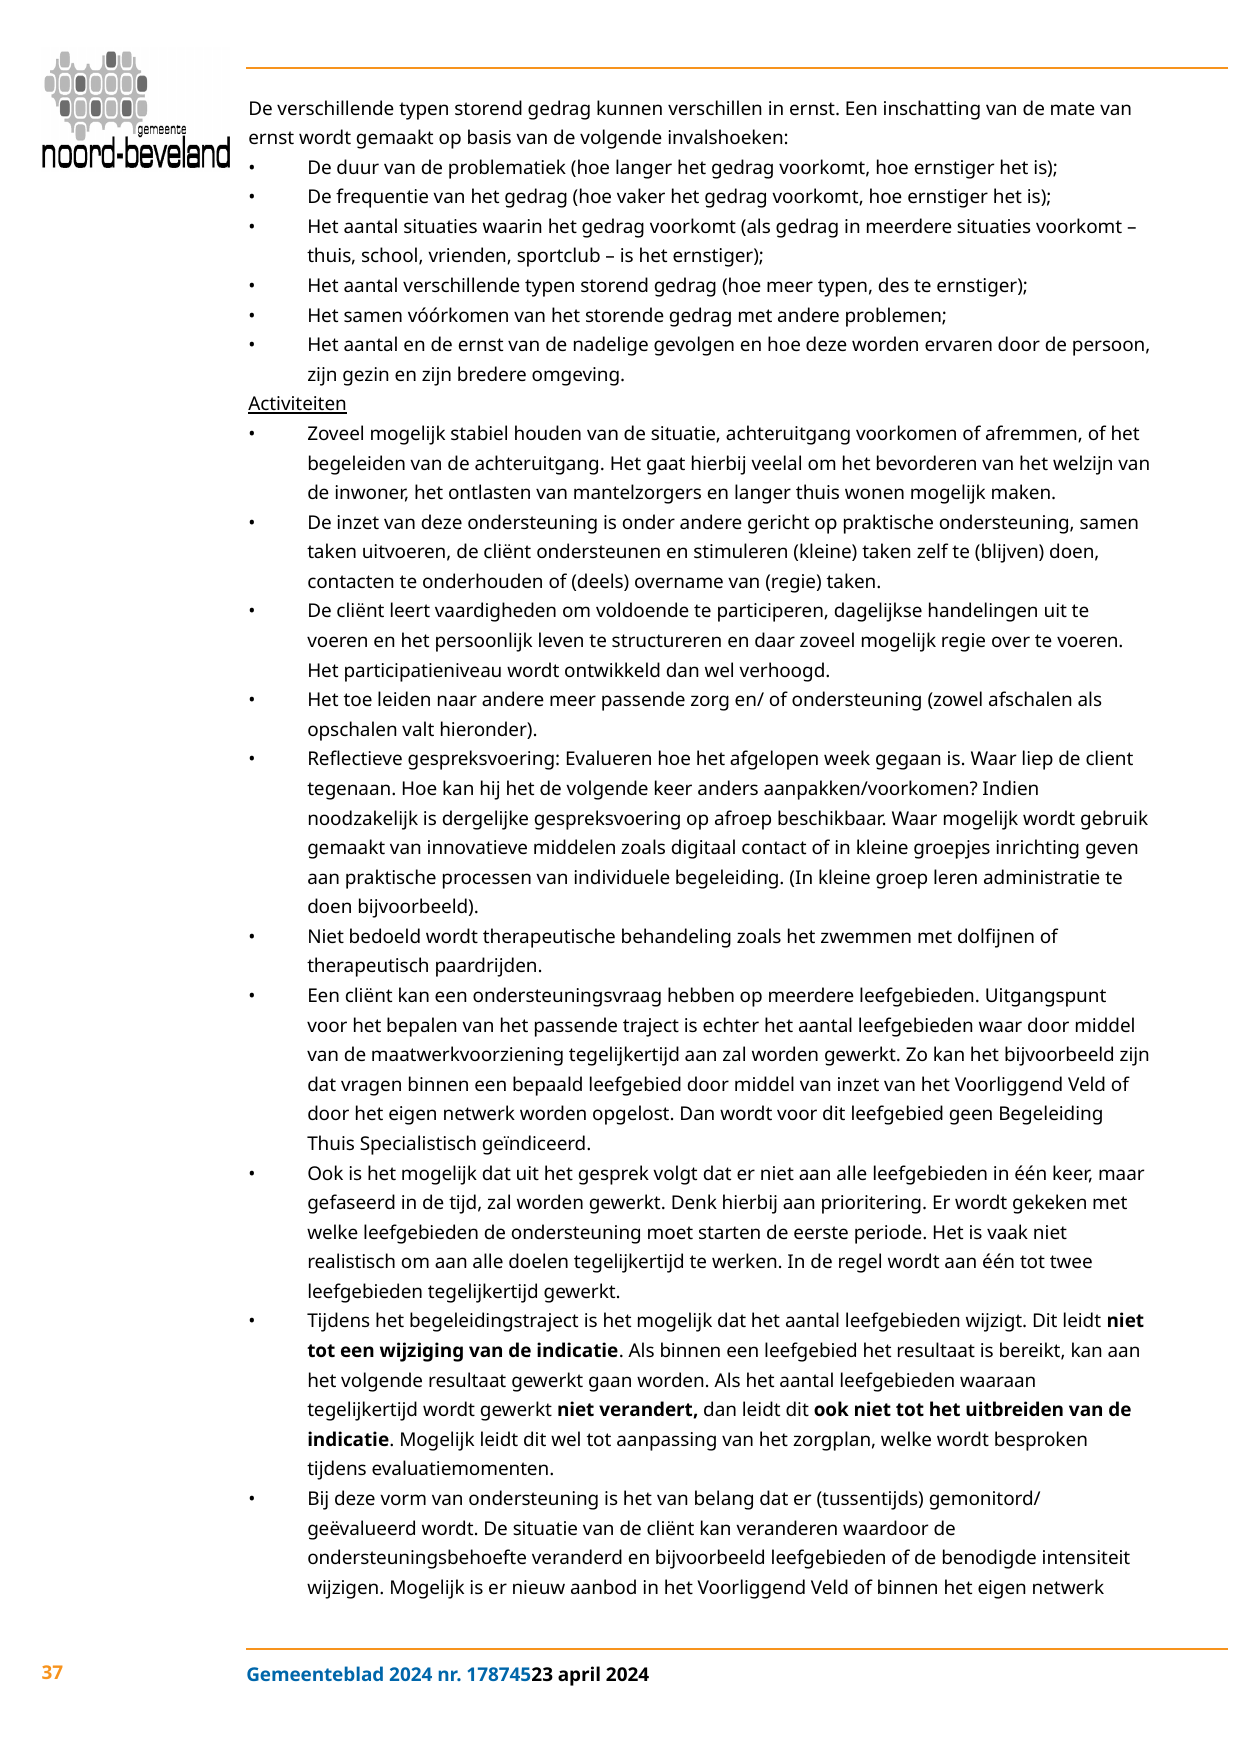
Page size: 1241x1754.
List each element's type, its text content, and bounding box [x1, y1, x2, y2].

list Reflectieve gespreksvoering: Evalueren hoe het afgelopen week gegaan is. Waar liep de client tegenaan. Hoe kan hij het de volgende keer anders aanpakken/voorkomen? Indien noodzakelijk is dergelijke gespreksvoering op afroep beschikbaar. Waar mogelijk wordt gebruik gemaakt van innovatieve middelen zoals digitaal contact of in kleine groepjes inrichting geven aan praktische processen van individuele begeleiding. (In kleine groep leren administratie te doen bijvoorbeeld). [248, 746, 1152, 919]
list Zoveel mogelijk stabiel houden van de situatie, achteruitgang voorkomen of afremmen, of het begeleiden van de achteruitgang. Het gaat hierbij veelal om het bevorderen van het welzijn van de inwoner, het ontlasten van mantelzorgers en langer thuis wonen mogelijk maken. [248, 420, 1152, 505]
text De verschillende typen storend gedrag kunnen verschillen in ernst. Een inschatting van de mate van ernst wordt gemaakt op basis van de volgende invalshoeken: [248, 95, 1152, 150]
list De frequentie van het gedrag (hoe vaker het gedrag voorkomt, hoe ernstiger het is); [248, 183, 1152, 209]
list De duur van de problematiek (hoe langer het gedrag voorkomt, hoe ernstiger het is); [248, 154, 1152, 180]
list Het aantal en de ernst van de nadelige gevolgen en hoe deze worden ervaren door de persoon, zijn gezin en zijn bredere omgeving. [248, 331, 1152, 387]
list Tijdens het begeleidingstraject is het mogelijk dat het aantal leefgebieden wijzigt. Dit leidt niet tot een wijziging van de indicatie. Als binnen een leefgebied het resultaat is bereikt, kan aan het volgende resultaat gewerkt gaan worden. Als het aantal leefgebieden waaraan tegelijkertijd wordt gewerkt niet verandert, dan leidt dit ook niet tot het uitbreiden van de indicatie. Mogelijk leidt dit wel tot aanpassing van het zorgplan, welke wordt besproken tijdens evaluatiemomenten. [248, 1308, 1152, 1481]
list De cliënt leert vaardigheden om voldoende te participeren, dagelijkse handelingen uit te voeren en het persoonlijk leven te structureren en daar zoveel mogelijk regie over te voeren. Het participatieniveau wordt ontwikkeld dan wel verhoogd. [248, 598, 1152, 683]
list De inzet van deze ondersteuning is onder andere gericht op praktische ondersteuning, samen taken uitvoeren, de cliënt ondersteunen en stimuleren (kleine) taken zelf te (blijven) doen, contacten te onderhouden of (deels) overname van (regie) taken. [248, 509, 1152, 594]
text Activiteiten [248, 391, 1152, 416]
list Ook is het mogelijk dat uit het gesprek volgt dat er niet aan alle leefgebieden in één keer, maar gefaseerd in de tijd, zal worden gewerkt. Denk hierbij aan prioritering. Er wordt gekeken met welke leefgebieden de ondersteuning moet starten de eerste periode. Het is vaak niet realistisch om aan alle doelen tegelijkertijd te werken. In de regel wordt aan één tot twee leefgebieden tegelijkertijd gewerkt. [248, 1160, 1152, 1304]
list Bij deze vorm van ondersteuning is het van belang dat er (tussentijds) gemonitord/ geëvalueerd wordt. De situatie van de cliënt kan veranderen waardoor de ondersteuningsbehoefte veranderd en bijvoorbeeld leefgebieden of de benodigde intensiteit wijzigen. Mogelijk is er nieuw aanbod in het Voorliggend Veld of binnen het eigen netwerk [248, 1485, 1152, 1600]
list Een cliënt kan een ondersteuningsvraag hebben op meerdere leefgebieden. Uitgangspunt voor het bepalen van het passende traject is echter het aantal leefgebieden waar door middel van de maatwerkvoorziening tegelijkertijd aan zal worden gewerkt. Zo kan het bijvoorbeeld zijn dat vragen binnen een bepaald leefgebied door middel van inzet van het Voorliggend Veld of door het eigen netwerk worden opgelost. Dan wordt voor dit leefgebied geen Begeleiding Thuis Specialistisch geïndiceerd. [248, 982, 1152, 1156]
list Het samen vóórkomen van het storende gedrag met andere problemen; [248, 302, 1152, 328]
list Het aantal verschillende typen storend gedrag (hoe meer typen, des te ernstiger); [248, 272, 1152, 298]
list Het aantal situaties waarin het gedrag voorkomt (als gedrag in meerdere situaties voorkomt – thuis, school, vrienden, sportclub – is het ernstiger); [248, 213, 1152, 268]
picture [41, 47, 231, 172]
list Het toe leiden naar andere meer passende zorg en/ of ondersteuning (zowel afschalen als opschalen valt hieronder). [248, 686, 1152, 742]
list Niet bedoeld wordt therapeutische behandeling zoals het zwemmen met dolfijnen of therapeutisch paardrijden. [248, 923, 1152, 978]
